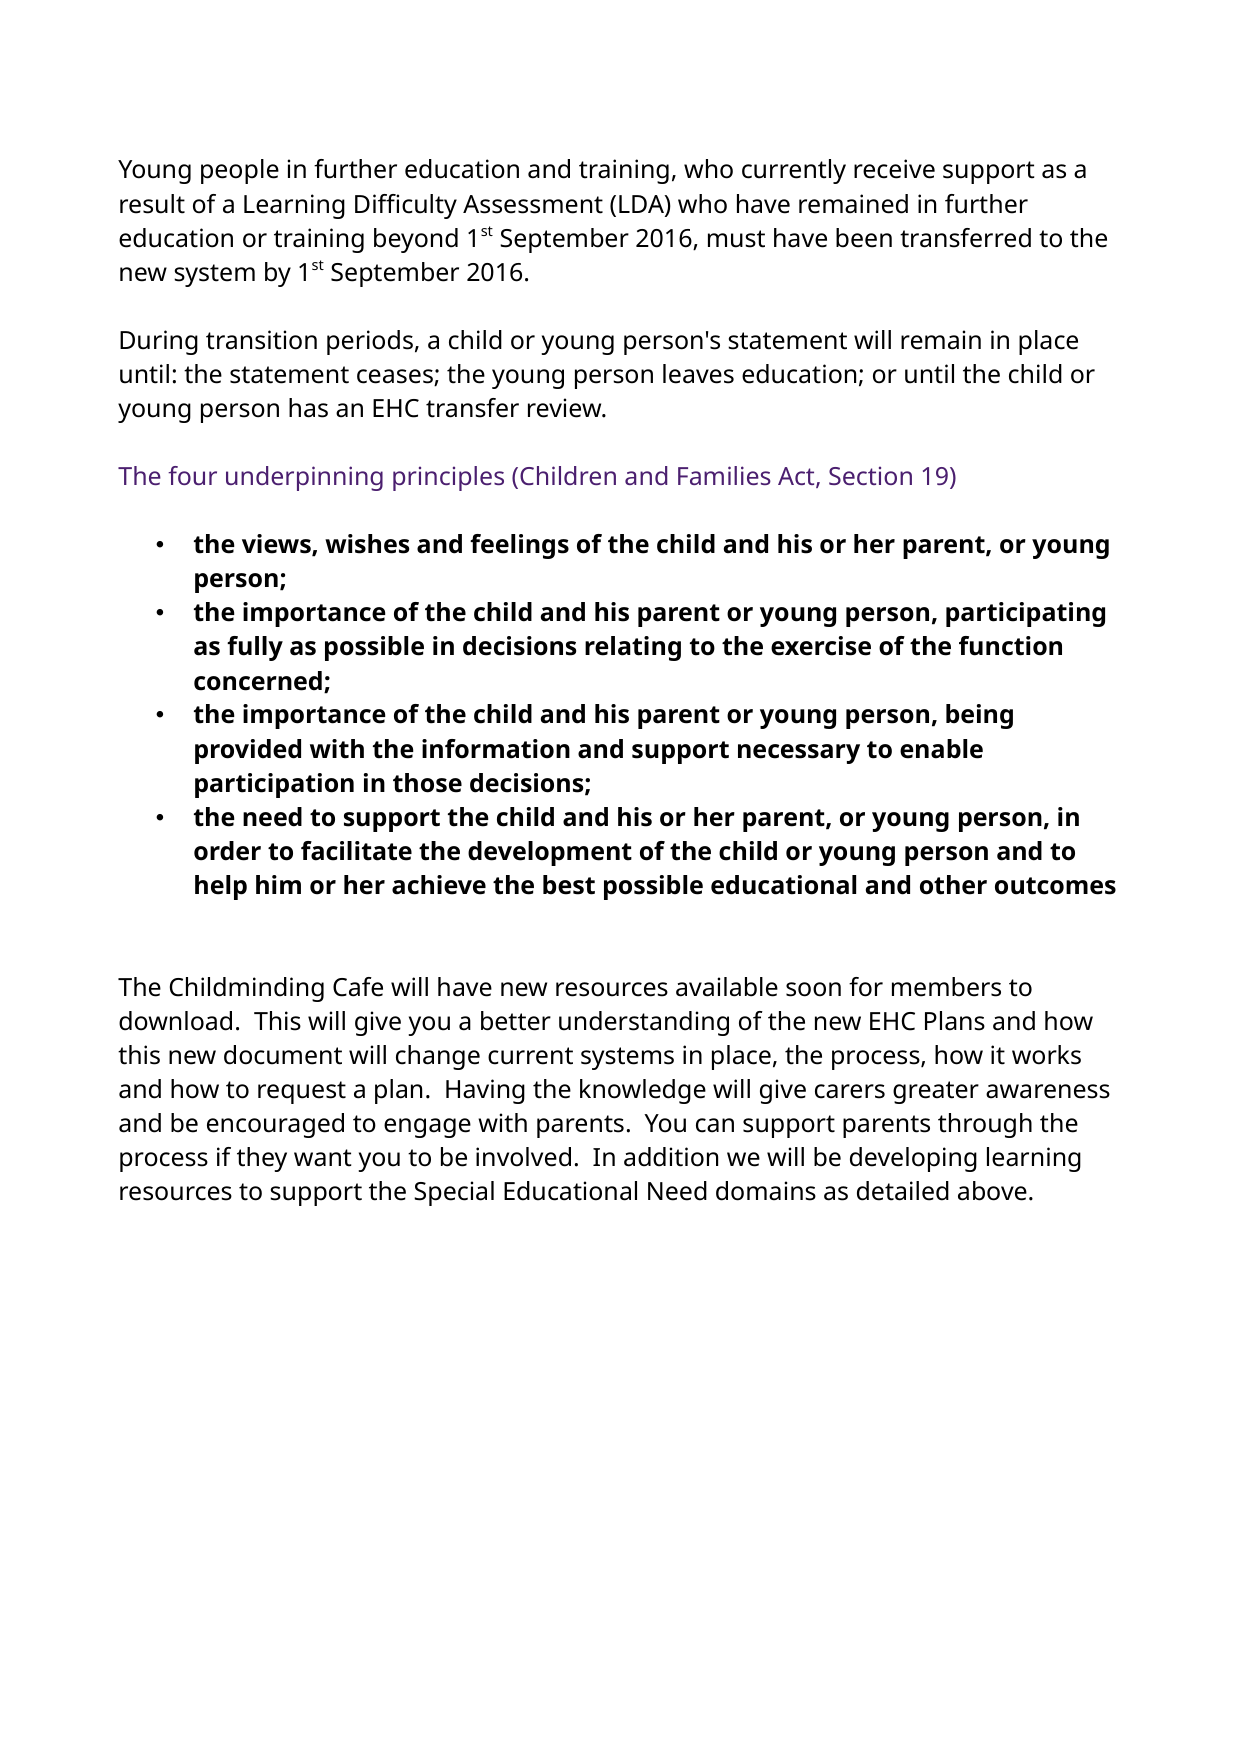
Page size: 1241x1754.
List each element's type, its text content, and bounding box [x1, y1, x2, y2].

list the views, wishes and feelings of the child and his or her parent, or young person; [156, 527, 1122, 595]
text The Childminding Cafe will have new resources available soon for members to download. This will give you a better understanding of the new EHC Plans and how this new document will change current systems in place, the process, how it works and how to request a plan. Having the knowledge will give carers greater awareness and be encouraged to engage with parents. You can support parents through the process if they want you to be involved. In addition we will be developing learning resources to support the Special Educational Need domains as detailed above. [118, 970, 1122, 1208]
text During transition periods, a child or young person's statement will remain in place until: the statement ceases; the young person leaves education; or until the child or young person has an EHC transfer review. [118, 322, 1122, 425]
list the need to support the child and his or her parent, or young person, in order to facilitate the development of the child or young person and to help him or her achieve the best possible educational and other outcomes [156, 799, 1122, 902]
list the importance of the child and his parent or young person, being provided with the information and support necessary to enable participation in those decisions; [156, 697, 1122, 799]
list the importance of the child and his parent or young person, participating as fully as possible in decisions relating to the exercise of the function concerned; [156, 595, 1122, 697]
text Young people in further education and training, who currently receive support as a result of a Learning Difficulty Assessment (LDA) who have remained in further education or training beyond 1st September 2016, must have been transferred to the new system by 1st September 2016. [118, 152, 1122, 288]
text The four underpinning principles (Children and Families Act, Section 19) [118, 459, 1122, 493]
